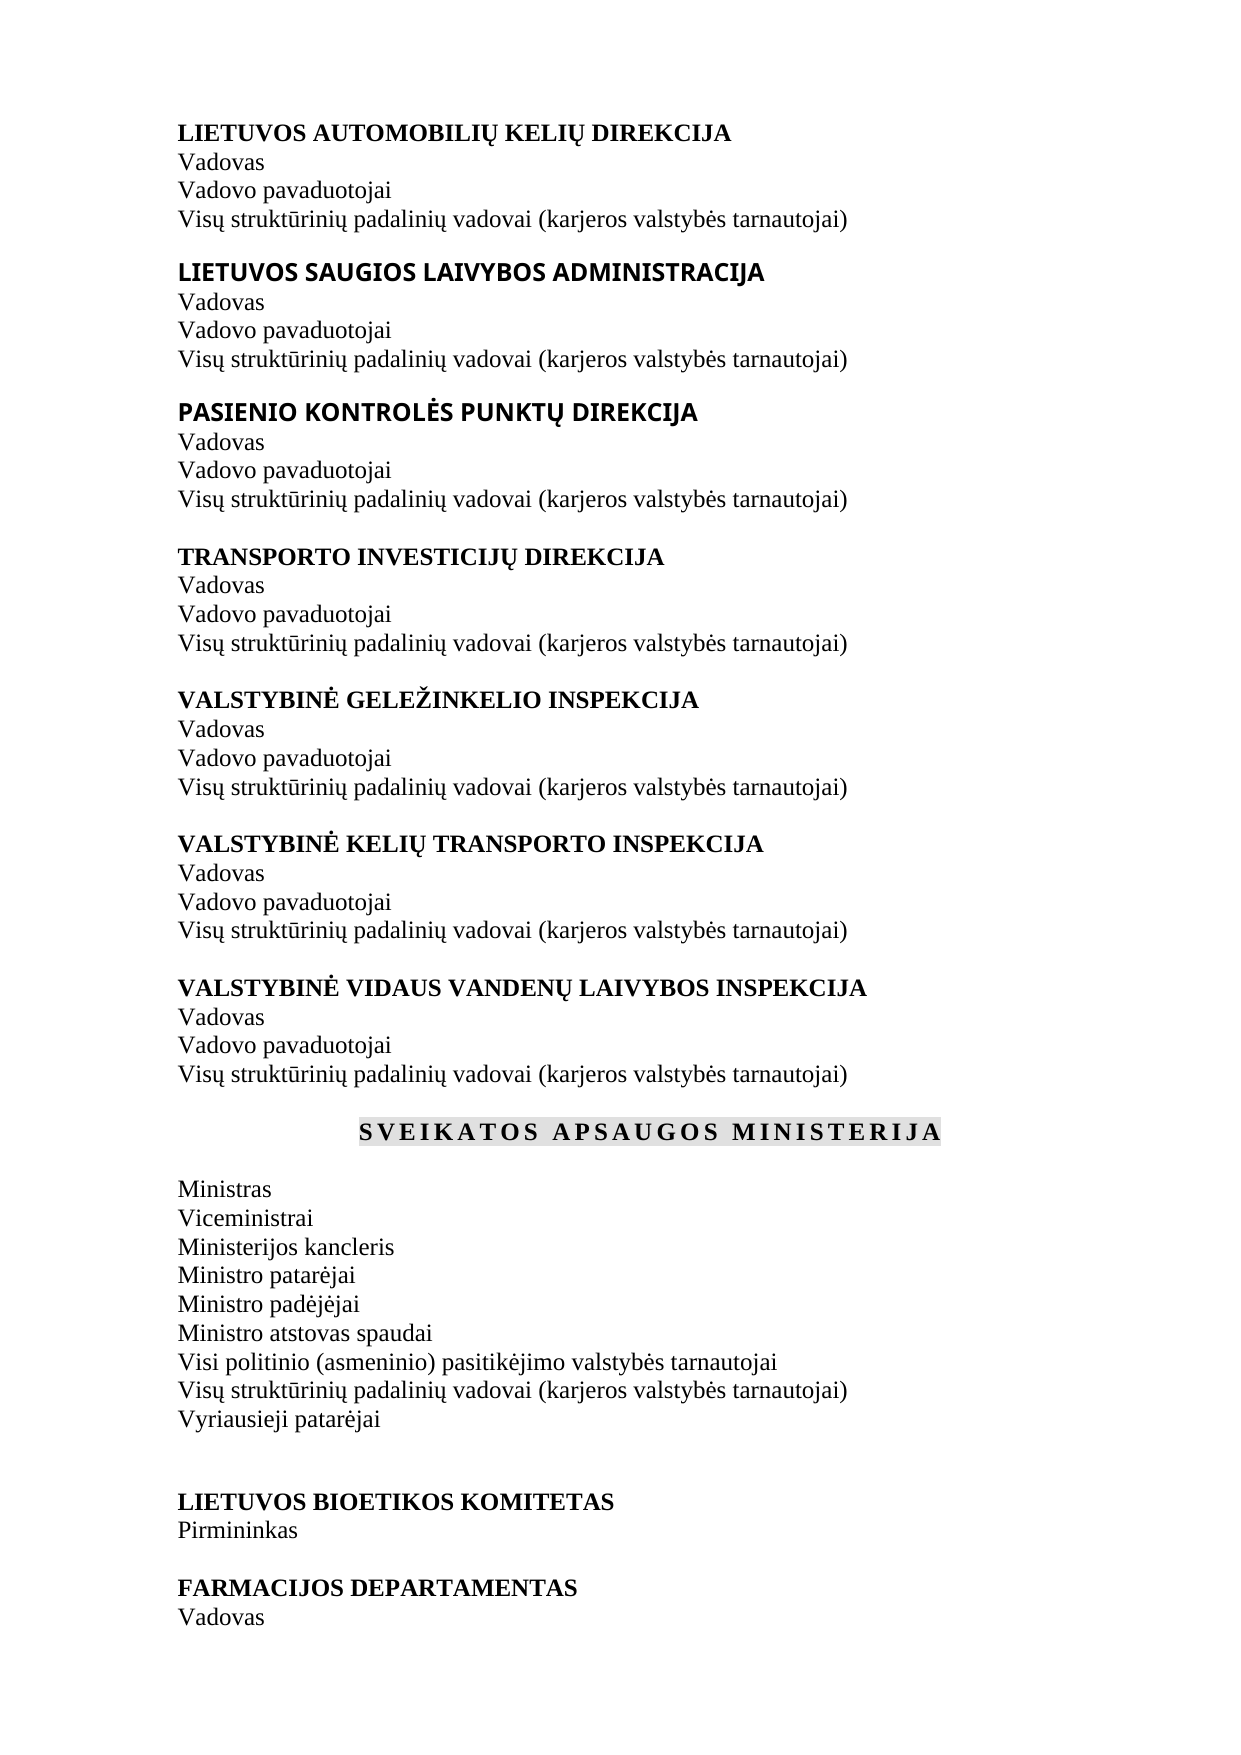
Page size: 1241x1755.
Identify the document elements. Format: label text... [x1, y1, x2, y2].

text PASIENIO KONTROLĖS PUNKTŲ DIREKCIJA [177, 402, 1122, 427]
text Vadovas [177, 1602, 1122, 1631]
text Vadovas [177, 427, 1122, 456]
text Vadovas [177, 858, 1122, 887]
text Ministro patarėjai [177, 1261, 1122, 1289]
text Vadovo pavaduotojai [177, 743, 1122, 772]
text Visų struktūrinių padalinių vadovai (karjeros valstybės tarnautojai) [177, 484, 1122, 513]
text Vadovas [177, 287, 1122, 316]
text Ministras [177, 1174, 1122, 1203]
text FARMACIJOS DEPARTAMENTAS [177, 1573, 1122, 1602]
text Ministro padėjėjai [177, 1289, 1122, 1318]
text Viceministrai [177, 1203, 1122, 1232]
text Visų struktūrinių padalinių vadovai (karjeros valstybės tarnautojai) [177, 1376, 1122, 1404]
text Pirmininkas [177, 1516, 1122, 1544]
text Visų struktūrinių padalinių vadovai (karjeros valstybės tarnautojai) [177, 344, 1122, 373]
text Vadovo pavaduotojai [177, 176, 1122, 204]
text Visi politinio (asmeninio) pasitikėjimo valstybės tarnautojai [177, 1347, 1122, 1376]
text Visų struktūrinių padalinių vadovai (karjeros valstybės tarnautojai) [177, 916, 1122, 944]
text Vadovo pavaduotojai [177, 456, 1122, 484]
text Vadovo pavaduotojai [177, 599, 1122, 628]
text Sveikatos apsaugos ministerija [177, 1117, 1122, 1146]
text Ministerijos kancleris [177, 1232, 1122, 1261]
text Visų struktūrinių padalinių vadovai (karjeros valstybės tarnautojai) [177, 204, 1122, 233]
text Vadovas [177, 714, 1122, 743]
text VALSTYBINĖ GELEŽINKELIO INSPEKCIJA [177, 686, 1122, 714]
text LIETUVOS AUTOMOBILIŲ KELIŲ DIREKCIJA [177, 118, 1122, 147]
text Visų struktūrinių padalinių vadovai (karjeros valstybės tarnautojai) [177, 1059, 1122, 1088]
text Vadovo pavaduotojai [177, 1031, 1122, 1059]
text LIETUVOS SAUGIOS LAIVYBOS ADMINISTRACIJA [177, 262, 1122, 287]
text Vadovo pavaduotojai [177, 316, 1122, 344]
text Visų struktūrinių padalinių vadovai (karjeros valstybės tarnautojai) [177, 628, 1122, 657]
text Vyriausieji patarėjai [177, 1404, 1122, 1433]
text LIETUVOS BIOETIKOS KOMITETAS [177, 1487, 1122, 1516]
text Vadovo pavaduotojai [177, 887, 1122, 916]
text VALSTYBINĖ VIDAUS VANDENŲ LAIVYBOS INSPEKCIJA [177, 973, 1122, 1002]
text Vadovas [177, 147, 1122, 176]
text Vadovas [177, 571, 1122, 599]
text TRANSPORTO INVESTICIJŲ DIREKCIJA [177, 542, 1122, 571]
text VALSTYBINĖ KELIŲ TRANSPORTO INSPEKCIJA [177, 829, 1122, 858]
text Visų struktūrinių padalinių vadovai (karjeros valstybės tarnautojai) [177, 772, 1122, 801]
text Ministro atstovas spaudai [177, 1318, 1122, 1347]
text Vadovas [177, 1002, 1122, 1031]
